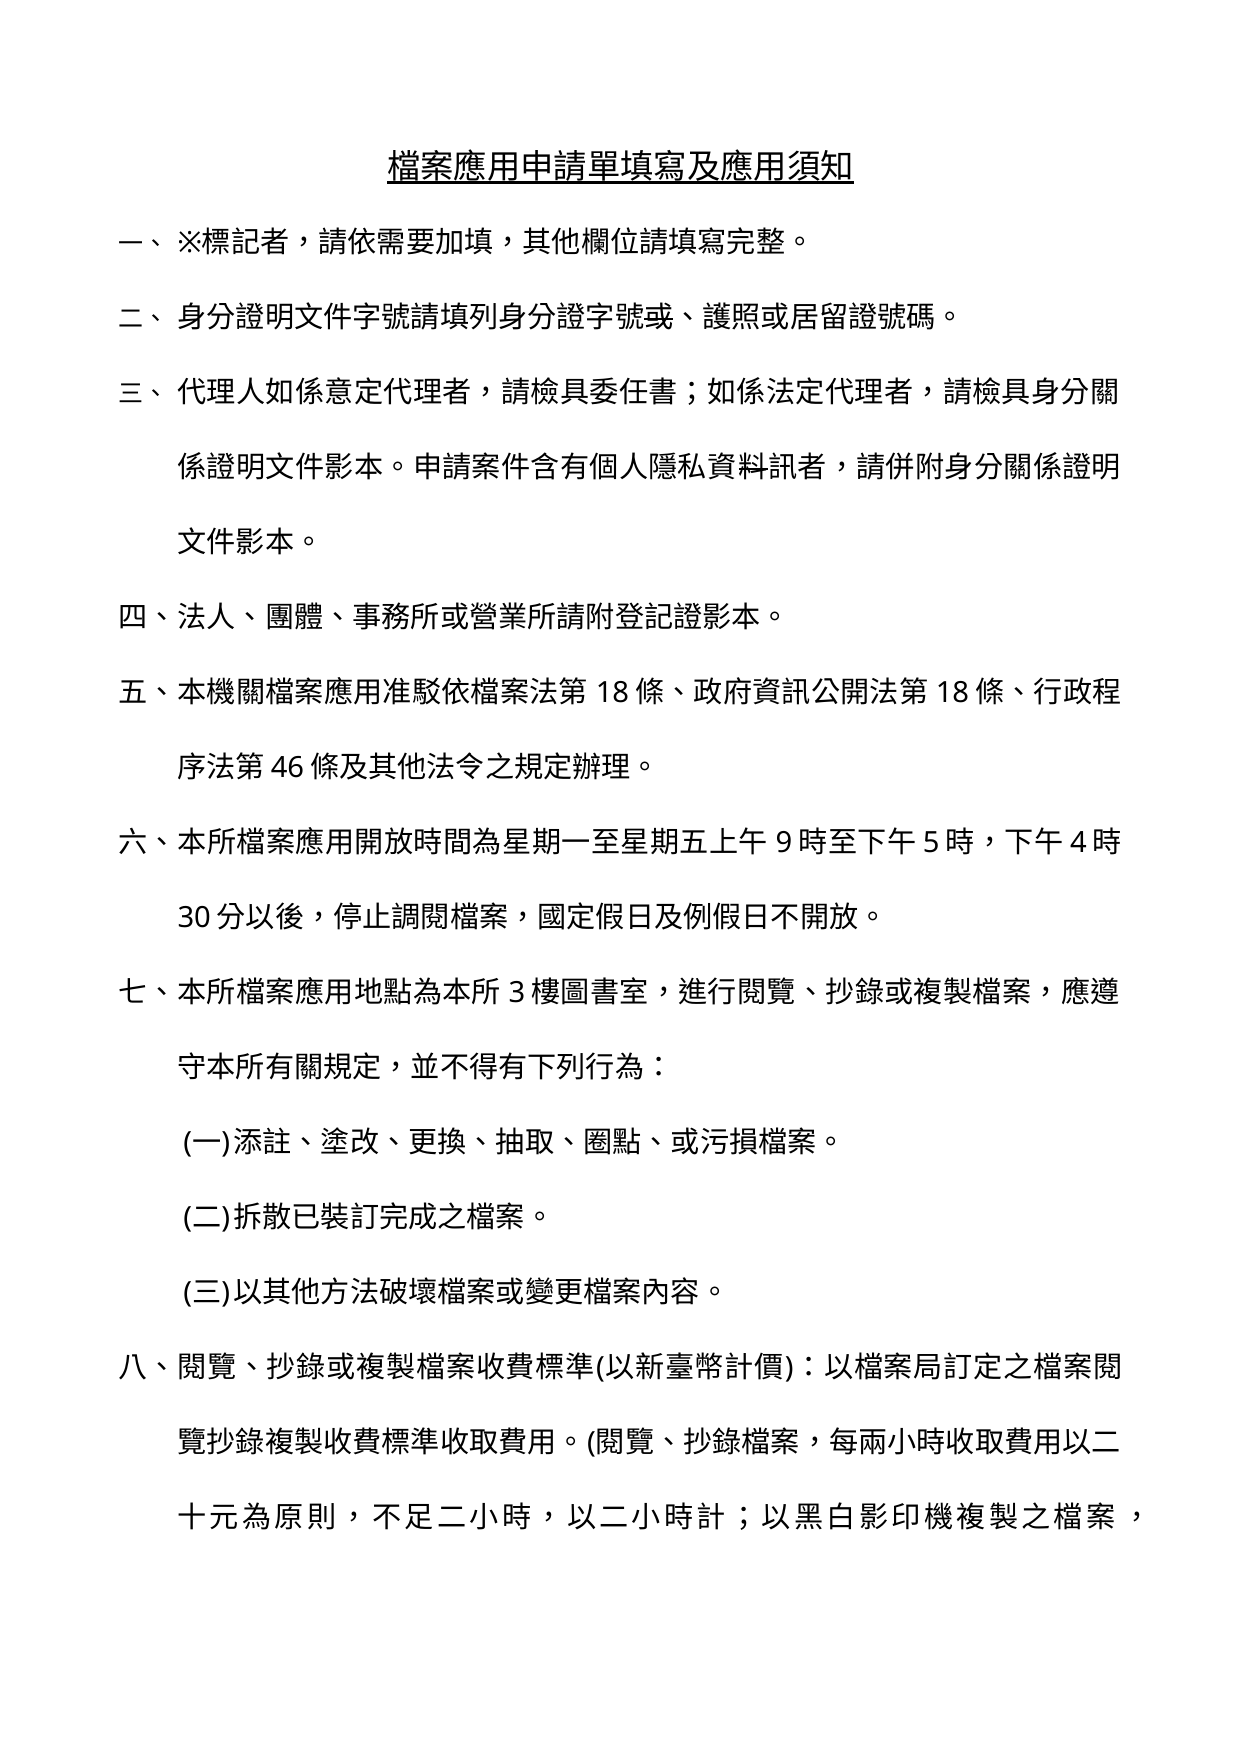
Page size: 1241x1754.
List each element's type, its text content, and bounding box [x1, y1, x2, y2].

list 身分證明文件字號請填列身分證字號或、護照或居留證號碼。 [118, 277, 1122, 352]
text 檔案應用申請單填寫及應用須知 [118, 127, 1122, 202]
list 法人、團體、事務所或營業所請附登記證影本。 [118, 577, 1122, 652]
list 閱覽、抄錄或複製檔案收費標準(以新臺幣計價)：以檔案局訂定之檔案閱覽抄錄複製收費標準收取費用。(閱覽、抄錄檔案，每兩小時收取費用以二十元為原則，不足二小時，以二小時計；以黑白影印機複製之檔案，B4(含)尺寸以下，每張二元，A3尺寸每張三元，以電子檔儲存並以電腦列印者， B4(含)尺寸以下，每張二元，A3尺寸每張三元。) [118, 1327, 1122, 1552]
list 代理人如係意定代理者，請檢具委任書；如係法定代理者，請檢具身分關係證明文件影本。申請案件含有個人隱私資料訊者，請併附身分關係證明文件影本。 [118, 352, 1122, 577]
list 本所檔案應用開放時間為星期一至星期五上午9時至下午5時，下午4時30分以後，停止調閱檔案，國定假日及例假日不開放。 [118, 802, 1122, 952]
list 本所檔案應用地點為本所3樓圖書室，進行閱覽、抄錄或複製檔案，應遵守本所有關規定，並不得有下列行為： [118, 952, 1122, 1102]
list ※標記者，請依需要加填，其他欄位請填寫完整。 [118, 202, 1122, 277]
list 以其他方法破壞檔案或變更檔案內容。 [183, 1252, 1122, 1327]
list 本機關檔案應用准駁依檔案法第18條、政府資訊公開法第18條、行政程序法第46條及其他法令之規定辦理。 [118, 652, 1122, 802]
list 拆散已裝訂完成之檔案。 [183, 1177, 1122, 1252]
list 添註、塗改、更換、抽取、圈點、或污損檔案。 [183, 1102, 1122, 1177]
